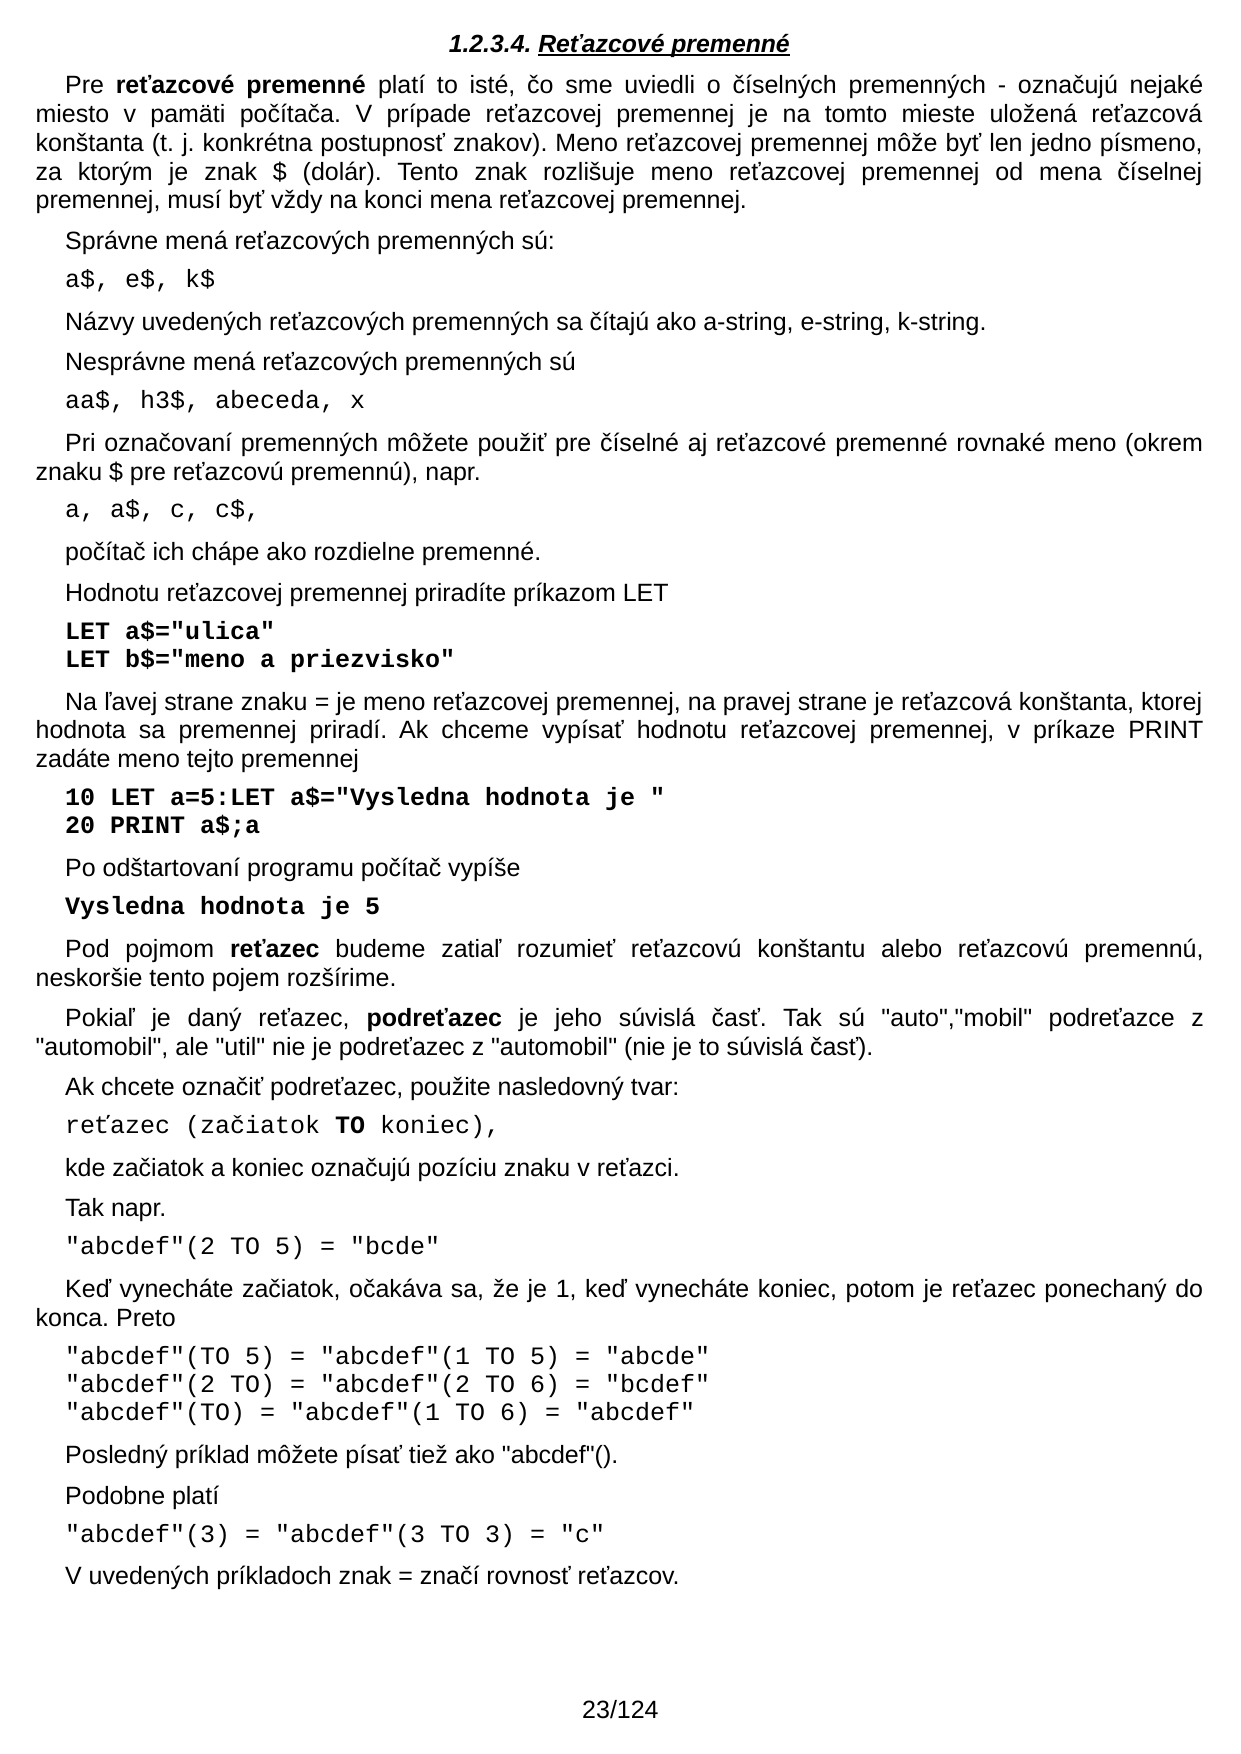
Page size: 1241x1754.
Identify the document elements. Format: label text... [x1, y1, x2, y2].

text Podobne platí [35, 1481, 1205, 1509]
text LET a$="ulica" [65, 618, 1205, 647]
text aa$, h3$, abeceda, x [35, 388, 1205, 416]
text reťazec (začiatok TO koniec), [35, 1113, 1205, 1141]
text Správne mená reťazcových premenných sú: [35, 226, 1205, 255]
text Po odštartovaní programu počítač vypíše [35, 853, 1205, 882]
text Názvy uvedených reťazcových premenných sa čítajú ako a-string, e-string, k-string. [35, 307, 1205, 335]
text 20 PRINT a$;a [65, 813, 1205, 841]
text Pod pojmom reťazec budeme zatiaľ rozumieť reťazcovú konštantu alebo reťazcovú premennú, neskoršie tento pojem rozšírime. [35, 934, 1205, 991]
text "abcdef"(2 TO) = "abcdef"(2 TO 6) = "bcdef" [35, 1372, 1205, 1400]
text Pokiaľ je daný reťazec, podreťazec je jeho súvislá časť. Tak sú "auto","mobil" podreťazce z "automobil", ale "util" nie je podreťazec z "automobil" (nie je to súvislá časť). [35, 1003, 1205, 1061]
text Ak chcete označiť podreťazec, použite nasledovný tvar: [35, 1072, 1205, 1101]
text Na ľavej strane znaku = je meno reťazcovej premennej, na pravej strane je reťazcová konštanta, ktorej hodnota sa premennej priradí. Ak chceme vypísať hodnotu reťazcovej premennej, v príkaze PRINT zadáte meno tejto premennej [35, 687, 1205, 773]
text "abcdef"(TO) = "abcdef"(1 TO 6) = "abcdef" [35, 1400, 1205, 1428]
text Pri označovaní premenných môžete použiť pre číselné aj reťazcové premenné rovnaké meno (okrem znaku $ pre reťazcovú premennú), napr. [35, 428, 1205, 485]
text počítač ich chápe ako rozdielne premenné. [35, 537, 1205, 566]
text 10 LET a=5:LET a$="Vysledna hodnota je " [65, 785, 1205, 813]
text a, a$, c, c$, [35, 497, 1205, 525]
text Nesprávne mená reťazcových premenných sú [35, 347, 1205, 376]
text Vysledna hodnota je 5 [65, 894, 1205, 922]
text kde začiatok a koniec označujú pozíciu znaku v reťazci. [35, 1153, 1205, 1182]
text Hodnotu reťazcovej premennej priradíte príkazom LET [35, 578, 1205, 606]
subtitle Reťazcové premenné [35, 29, 1205, 58]
text "abcdef"(2 TO 5) = "bcde" [35, 1234, 1205, 1262]
text LET b$="meno a priezvisko" [65, 647, 1205, 675]
text Tak napr. [35, 1193, 1205, 1222]
text V uvedených príkladoch znak = značí rovnosť reťazcov. [35, 1561, 1205, 1590]
text Posledný príklad môžete písať tiež ako "abcdef"(). [35, 1440, 1205, 1469]
text Keď vynecháte začiatok, očakáva sa, že je 1, keď vynecháte koniec, potom je reťazec ponechaný do konca. Preto [35, 1274, 1205, 1332]
text Pre reťazcové premenné platí to isté, čo sme uviedli o číselných premenných - označujú nejaké miesto v pamäti počítača. V prípade reťazcovej premennej je na tomto mieste uložená reťazcová konštanta (t. j. konkrétna postupnosť znakov). Meno reťazcovej premennej môže byť len jedno písmeno, za ktorým je znak $ (dolár). Tento znak rozlišuje meno reťazcovej premennej od mena číselnej premennej, musí byť vždy na konci mena reťazcovej premennej. [35, 71, 1205, 214]
text "abcdef"(3) = "abcdef"(3 TO 3) = "c" [35, 1521, 1205, 1549]
text a$, e$, k$ [35, 267, 1205, 295]
text "abcdef"(TO 5) = "abcdef"(1 TO 5) = "abcde" [35, 1343, 1205, 1372]
